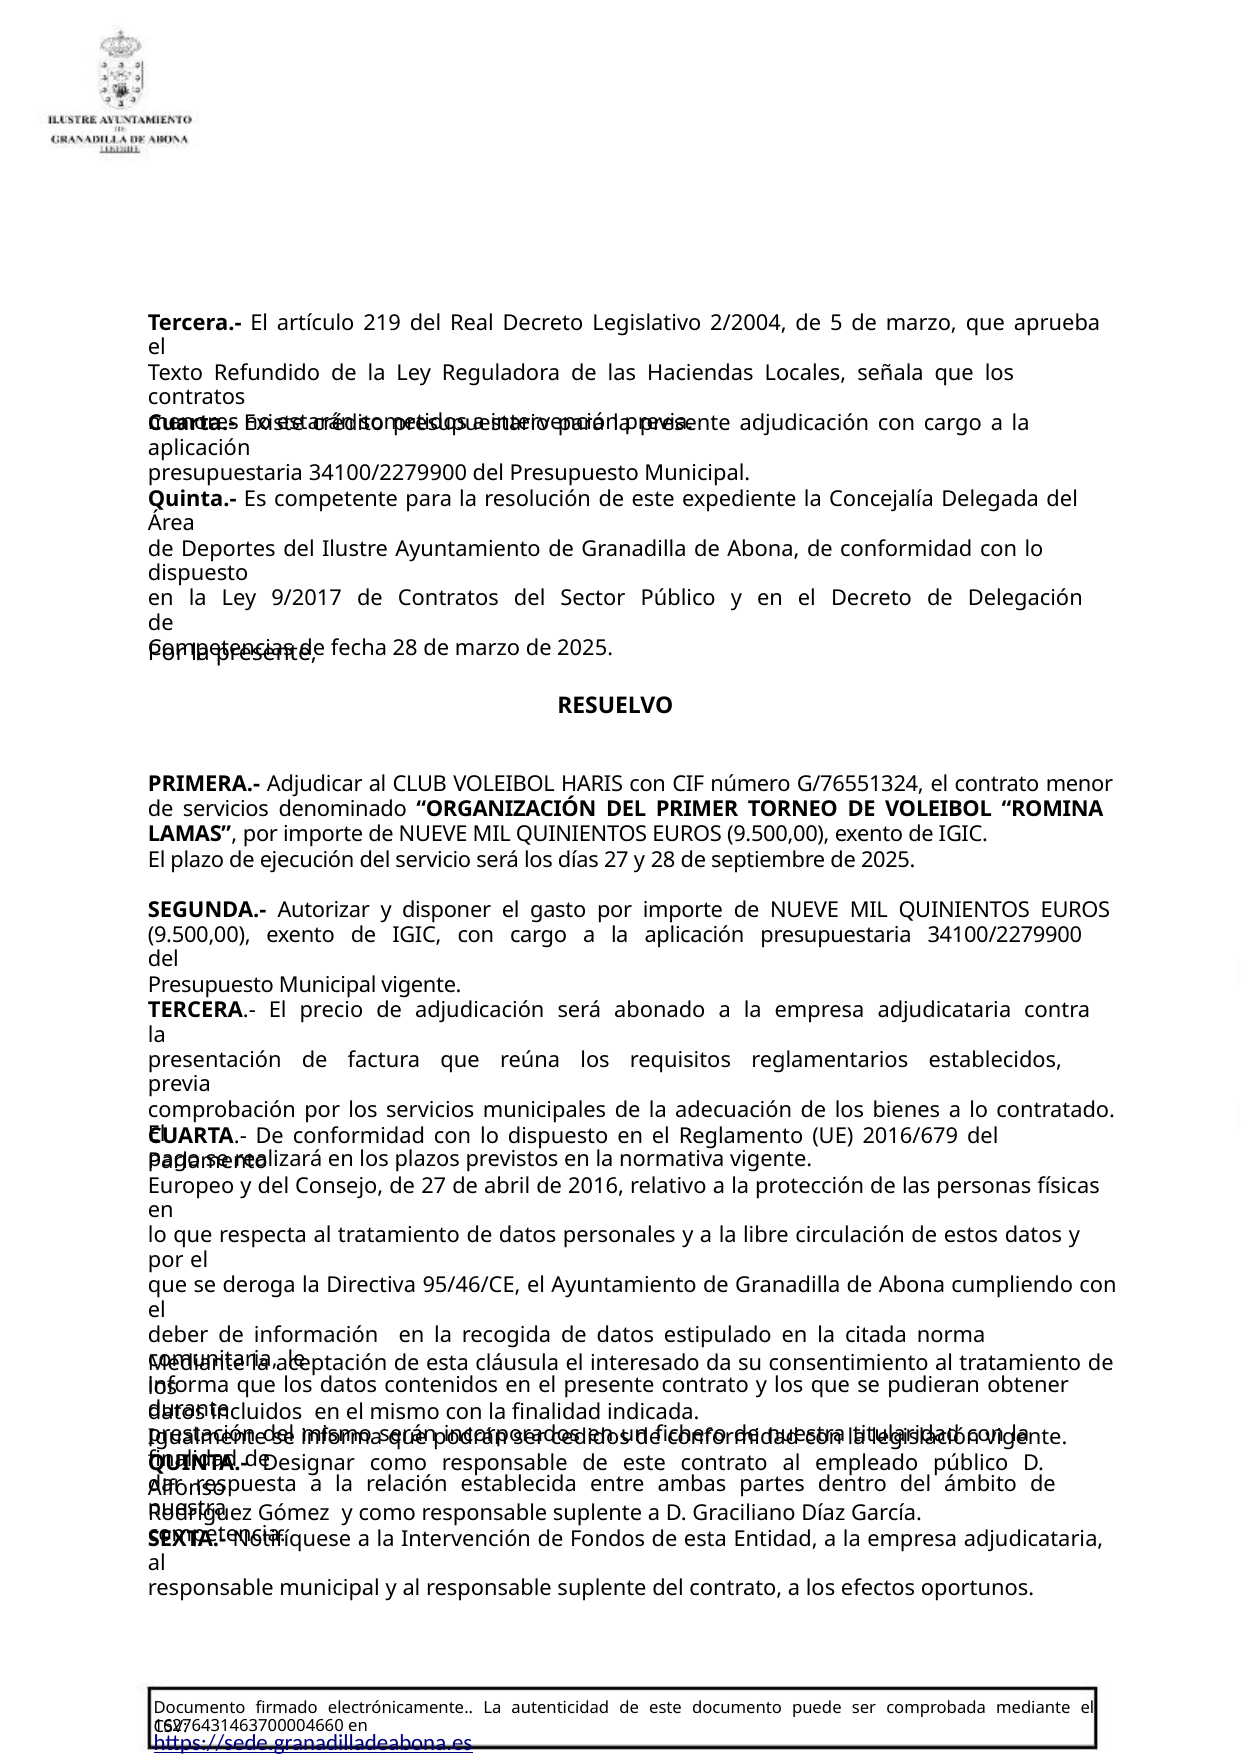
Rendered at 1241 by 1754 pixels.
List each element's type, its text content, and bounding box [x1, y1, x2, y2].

text Tercera.- El artículo 219 del Real Decreto Legislativo 2/2004, de 5 de marzo, que aprueba el [148, 311, 1117, 359]
text presupuestaria 34100/2279900 del Presupuesto Municipal. [148, 461, 1117, 485]
text LAMAS”, por importe de NUEVE MIL QUINIENTOS EUROS (9.500,00), exento de IGIC. [148, 822, 1118, 847]
text Presupuesto Municipal vigente. [148, 972, 1118, 997]
text Competencias de fecha 28 de marzo de 2025. [148, 636, 1117, 660]
text responsable municipal y al responsable suplente del contrato, a los efectos oportunos. [148, 1576, 1117, 1601]
text Quinta.- Es competente para la resolución de este expediente la Concejalía Delegada del Área [148, 487, 1117, 536]
text que se deroga la Directiva 95/46/CE, el Ayuntamiento de Granadilla de Abona cumpliendo con el [148, 1273, 1119, 1322]
text 16276431463700004660 en https://sede.granadilladeabona.es [153, 1717, 642, 1754]
text El plazo de ejecución del servicio será los días 27 y 28 de septiembre de 2025. [148, 847, 1118, 872]
text Mediante la aceptación de esta cláusula el interesado da su consentimiento al tratamiento de los [148, 1350, 1117, 1399]
text lo que respecta al tratamiento de datos personales y a la libre circulación de estos datos y por el [148, 1223, 1119, 1272]
text (9.500,00), exento de IGIC, con cargo a la aplicación presupuestaria 34100/2279900 del [148, 923, 1118, 972]
text comprobación por los servicios municipales de la adecuación de los bienes a lo contratado. El [148, 1097, 1119, 1124]
text Igualmente se informa que podrán ser cedidos de conformidad con la legislación vigente. [148, 1425, 1117, 1450]
text presentación de factura que reúna los requisitos reglamentarios establecidos, previa [148, 1048, 1119, 1097]
text Cuarta.- Existe crédito presupuestario para la presente adjudicación con cargo a la aplicación [148, 411, 1117, 460]
text datos incluidos en el mismo con la finalidad indicada. [148, 1400, 1117, 1424]
text Europeo y del Consejo, de 27 de abril de 2016, relativo a la protección de las personas físicas en [148, 1174, 1119, 1223]
text Rodríguez Gómez y como responsable suplente a D. Graciliano Díaz García. [148, 1501, 1117, 1525]
text RESUELVO [557, 693, 702, 718]
text en la Ley 9/2017 de Contratos del Sector Público y en el Decreto de Delegación de [148, 586, 1117, 635]
text TERCERA.- El precio de adjudicación será abonado a la empresa adjudicataria contra la [148, 998, 1119, 1047]
text de servicios denominado “ORGANIZACIÓN DEL PRIMER TORNEO DE VOLEIBOL “ROMINA [148, 797, 1118, 821]
text CUARTA.- De conformidad con lo dispuesto en el Reglamento (UE) 2016/679 del Parlamento [148, 1124, 1119, 1173]
text Documento firmado electrónicamente.. La autenticidad de este documento puede ser comprobada mediante el CSV: [153, 1699, 1113, 1736]
text QUINTA.- Designar como responsable de este contrato al empleado público D. Alfonso [148, 1451, 1117, 1500]
text SEGUNDA.- Autorizar y disponer el gasto por importe de NUEVE MIL QUINIENTOS EUROS [148, 897, 1118, 922]
text PRIMERA.- Adjudicar al CLUB VOLEIBOL HARIS con CIF número G/76551324, el contrato menor [148, 772, 1118, 796]
text Por la presente, [148, 640, 334, 666]
text de Deportes del Ilustre Ayuntamiento de Granadilla de Abona, de conformidad con lo dispuesto [148, 536, 1117, 585]
text Texto Refundido de la Ley Reguladora de las Haciendas Locales, señala que los contratos [148, 360, 1117, 409]
text SEXTA.- Notifíquese a la Intervención de Fondos de esta Entidad, a la empresa adjudicataria, al [148, 1526, 1117, 1575]
text deber de información en la recogida de datos estipulado en la citada norma comunitaria, le [148, 1323, 1119, 1372]
